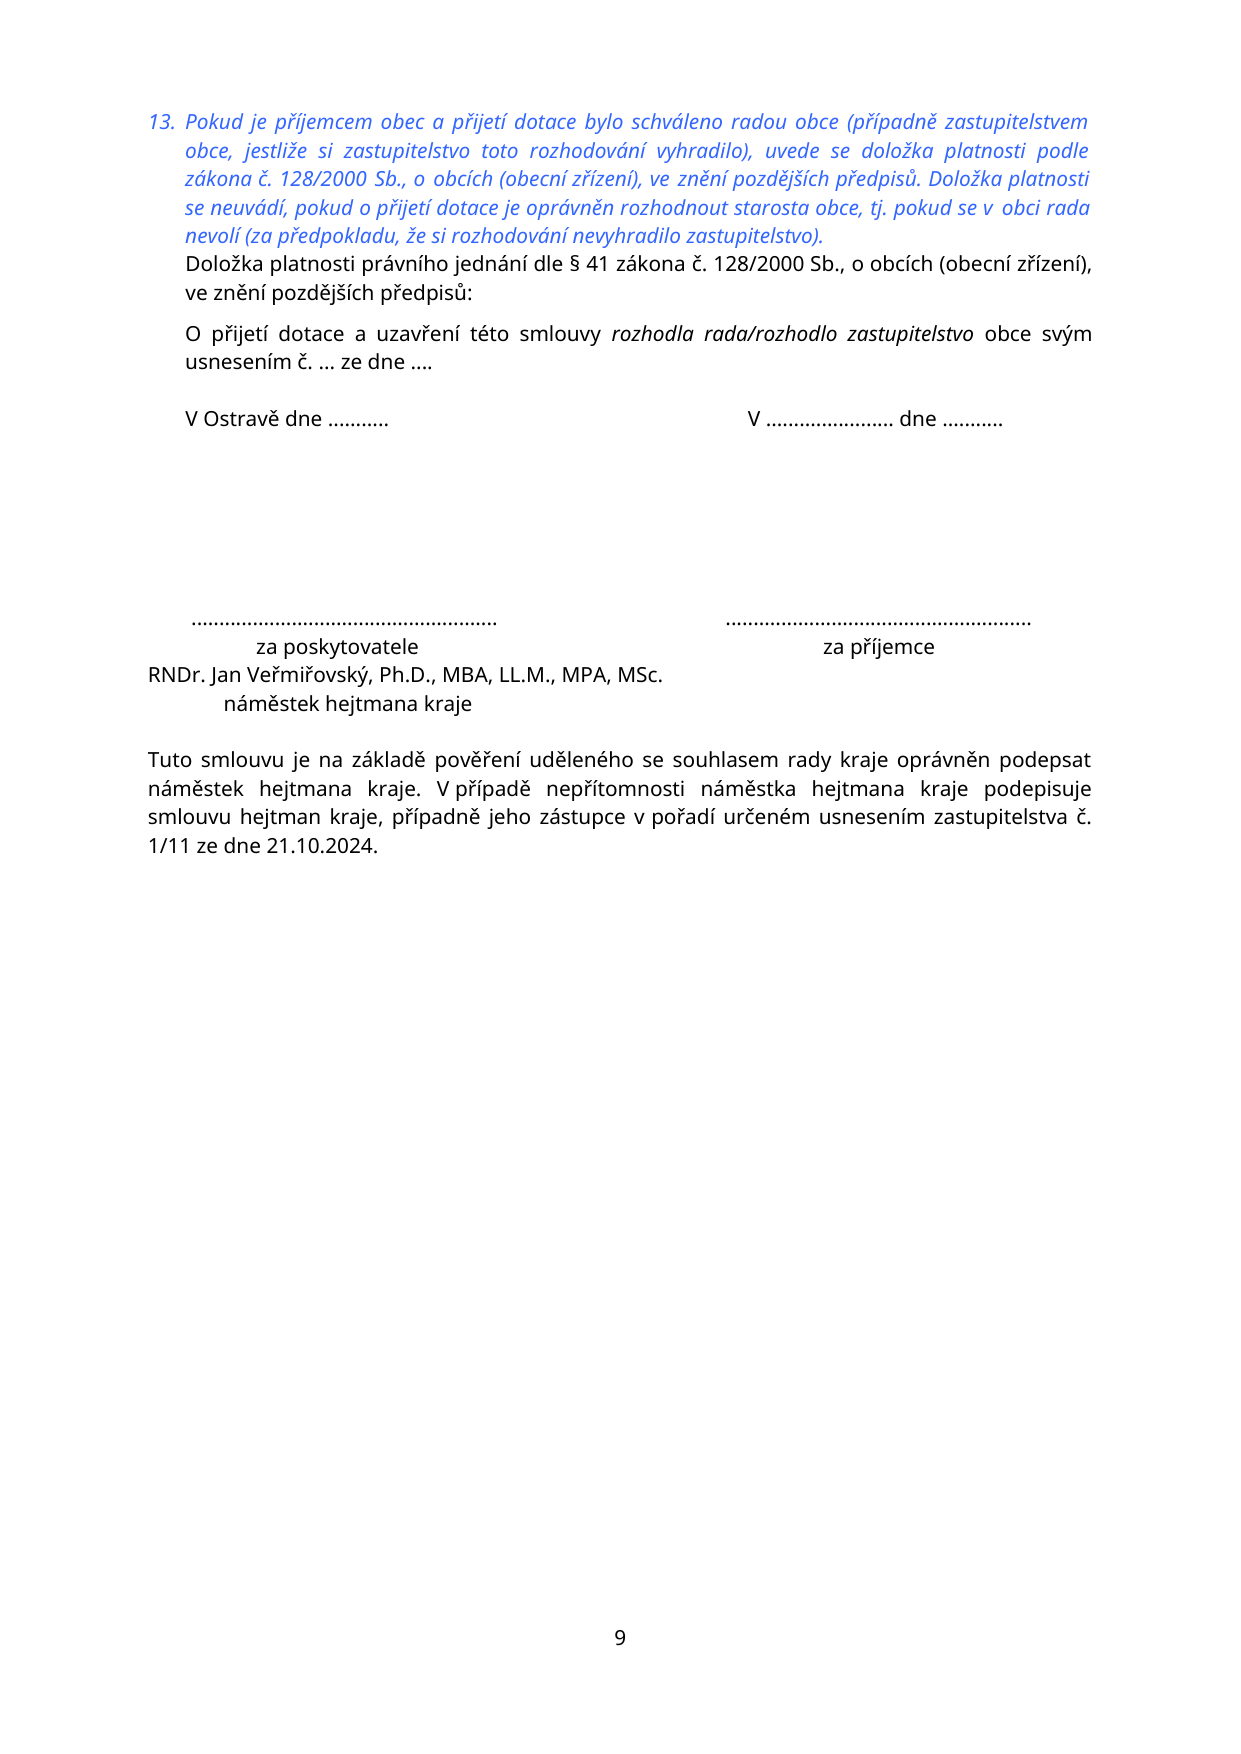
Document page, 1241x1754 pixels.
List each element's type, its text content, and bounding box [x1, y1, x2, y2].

list Pokud je příjemcem obec a přijetí dotace bylo schváleno radou obce (případně zastupitelstvem obce, jestliže si zastupitelstvo toto rozhodování vyhradilo), uvede se doložka platnosti podle zákona č. 128/2000 Sb., o obcích (obecní zřízení), ve znění pozdějších předpisů. Doložka platnosti se neuvádí, pokud o přijetí dotace je oprávněn rozhodnout starosta obce, tj. pokud se v obci rada nevolí (za předpokladu, že si rozhodování nevyhradilo zastupitelstvo). [148, 107, 1092, 249]
text Doložka platnosti právního jednání dle § 41 zákona č. 128/2000 Sb., o obcích (obecní zřízení), ve znění pozdějších předpisů: [185, 249, 1092, 306]
text ....................................................... ....................................................... [148, 603, 1092, 632]
text O přijetí dotace a uzavření této smlouvy rozhodla rada/rozhodlo zastupitelstvo obce svým usnesením č. ... ze dne .... [185, 319, 1092, 376]
text RNDr. Jan Veřmiřovský, Ph.D., MBA, LL.M., MPA, MSc. [148, 660, 1092, 689]
text V Ostravě dne ........... V ....................... dne ........... [185, 404, 1092, 433]
text náměstek hejtmana kraje [148, 689, 1092, 717]
text za poskytovatele za příjemce [148, 632, 1092, 660]
text Tuto smlouvu je na základě pověření uděleného se souhlasem rady kraje oprávněn podepsat náměstek hejtmana kraje. V případě nepřítomnosti náměstka hejtmana kraje podepisuje smlouvu hejtman kraje, případně jeho zástupce v pořadí určeném usnesením zastupitelstva č. 1/11 ze dne 21.10.2024. [148, 746, 1092, 859]
